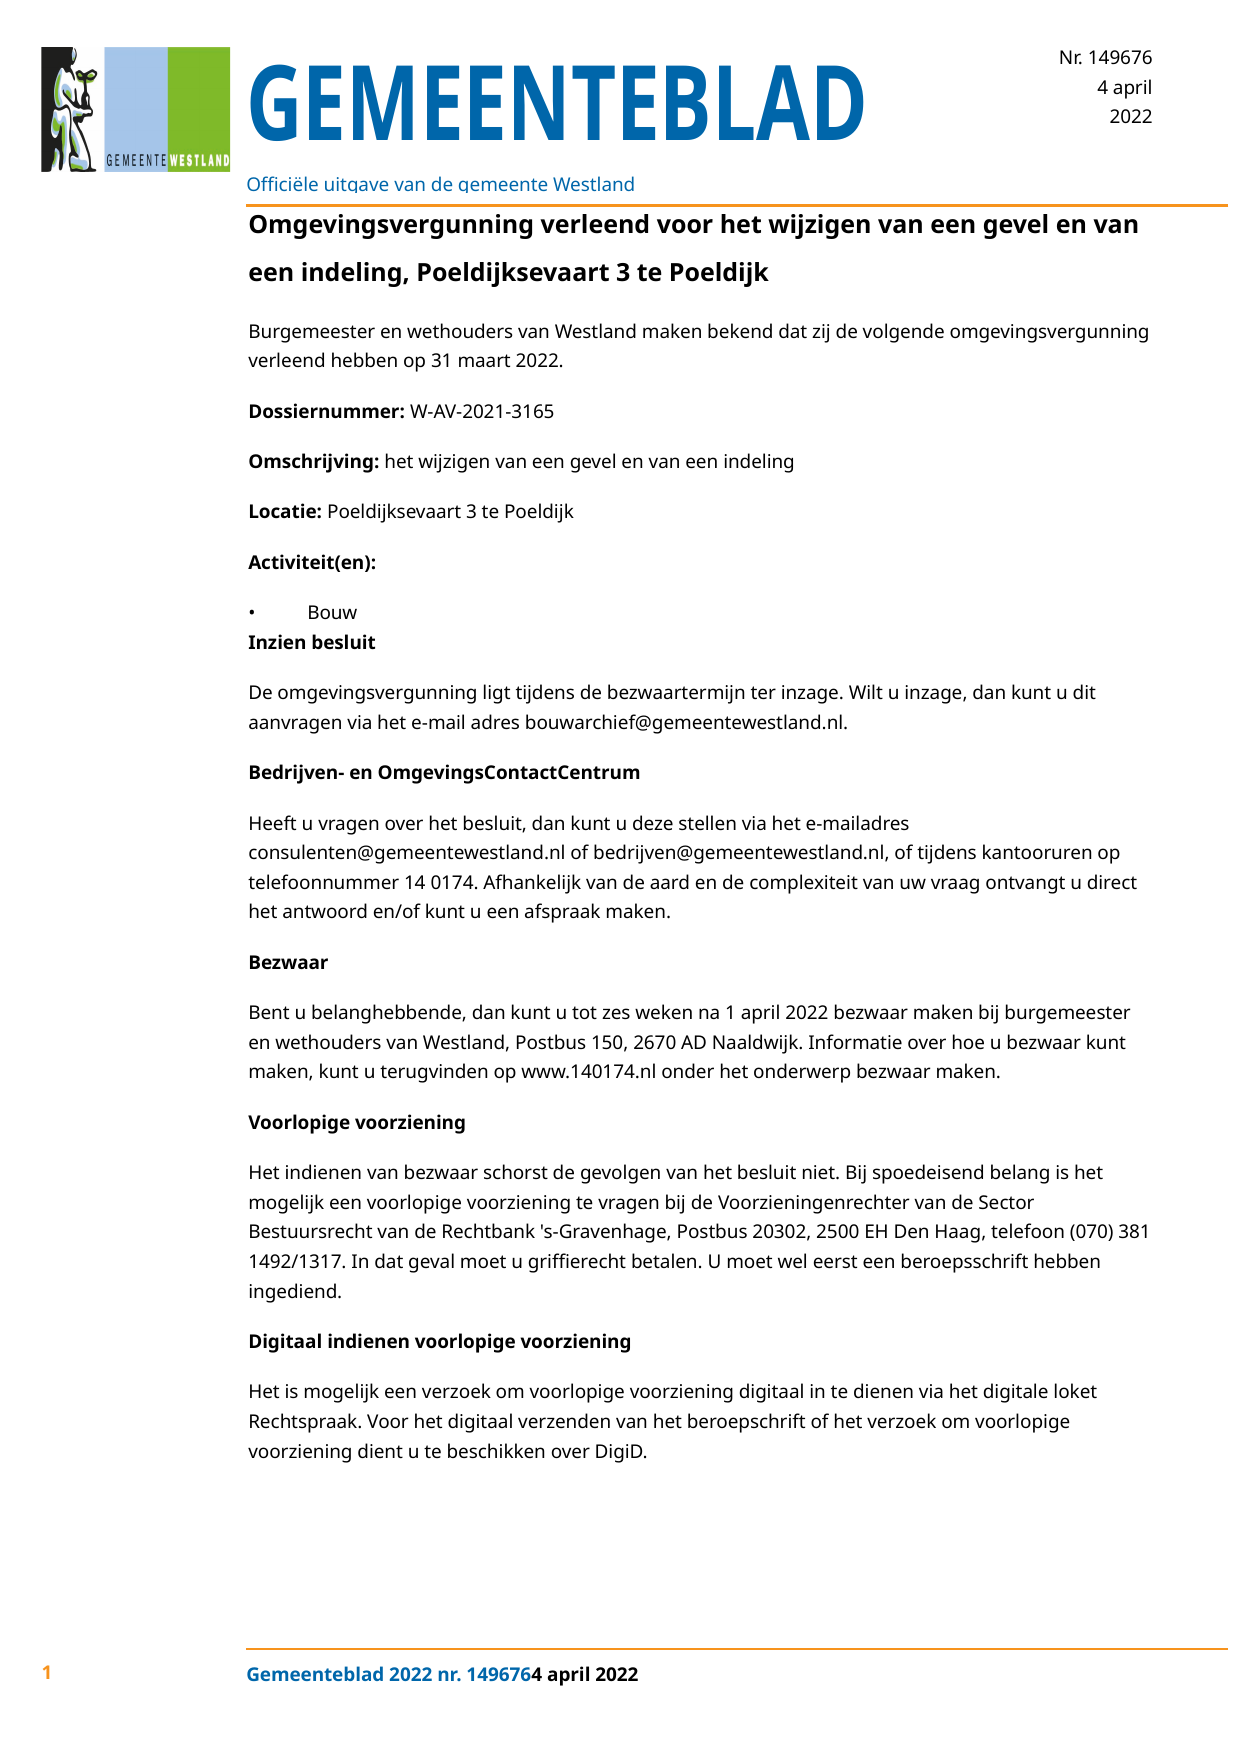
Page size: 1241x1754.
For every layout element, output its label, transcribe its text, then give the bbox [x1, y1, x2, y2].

text Omschrijving: het wijzigen van een gevel en van een indeling [248, 448, 1152, 474]
text Activiteit(en): [248, 549, 1152, 575]
text Burgemeester en wethouders van Westland maken bekend dat zij de volgende omgevingsvergunning verleend hebben op 31 maart 2022. [248, 318, 1152, 373]
list Bouw [248, 599, 1152, 625]
text Heeft u vragen over het besluit, dan kunt u deze stellen via het e-mailadres consulenten@gemeentewestland.nl of bedrijven@gemeentewestland.nl, of tijdens kantooruren op telefoonnummer 14 0174. Afhankelijk van de aard en de complexiteit van uw vraag ontvangt u direct het antwoord en/of kunt u een afspraak maken. [248, 810, 1152, 924]
text De omgevingsvergunning ligt tijdens de bezwaartermijn ter inzage. Wilt u inzage, dan kunt u dit aanvragen via het e-mail adres bouwarchief@gemeentewestland.nl. [248, 679, 1152, 735]
text Dossiernummer: W-AV-2021-3165 [248, 398, 1152, 424]
text Locatie: Poeldijksevaart 3 te Poeldijk [248, 499, 1152, 524]
text Het indienen van bezwaar schorst de gevolgen van het besluit niet. Bij spoedeisend belang is het mogelijk een voorlopige voorziening te vragen bij de Voorzieningenrechter van de Sector Bestuursrecht van de Rechtbank 's-Gravenhage, Postbus 20302, 2500 EH Den Haag, telefoon (070) 381 1492/1317. In dat geval moet u griffierecht betalen. U moet wel eerst een beroepsschrift hebben ingediend. [248, 1159, 1152, 1304]
text Digitaal indienen voorlopige voorziening [248, 1328, 1152, 1354]
text Bent u belanghebbende, dan kunt u tot zes weken na 1 april 2022 bezwaar maken bij burgemeester en wethouders van Westland, Postbus 150, 2670 AD Naaldwijk. Informatie over hoe u bezwaar kunt maken, kunt u terugvinden op www.140174.nl onder het onderwerp bezwaar maken. [248, 999, 1152, 1084]
text Bezwaar [248, 949, 1152, 975]
picture [41, 47, 231, 172]
text Het is mogelijk een verzoek om voorlopige voorziening digitaal in te dienen via het digitale loket Rechtspraak. Voor het digitaal verzenden van het beroepschrift of het verzoek om voorlopige voorziening dient u te beschikken over DigiD. [248, 1379, 1152, 1464]
text Omgevingsvergunning verleend voor het wijzigen van een gevel en van een indeling, Poeldijksevaart 3 te Poeldijk [248, 207, 1152, 288]
text Voorlopige voorziening [248, 1109, 1152, 1135]
text Inzien besluit [248, 629, 1152, 655]
text Bedrijven- en OmgevingsContactCentrum [248, 759, 1152, 785]
